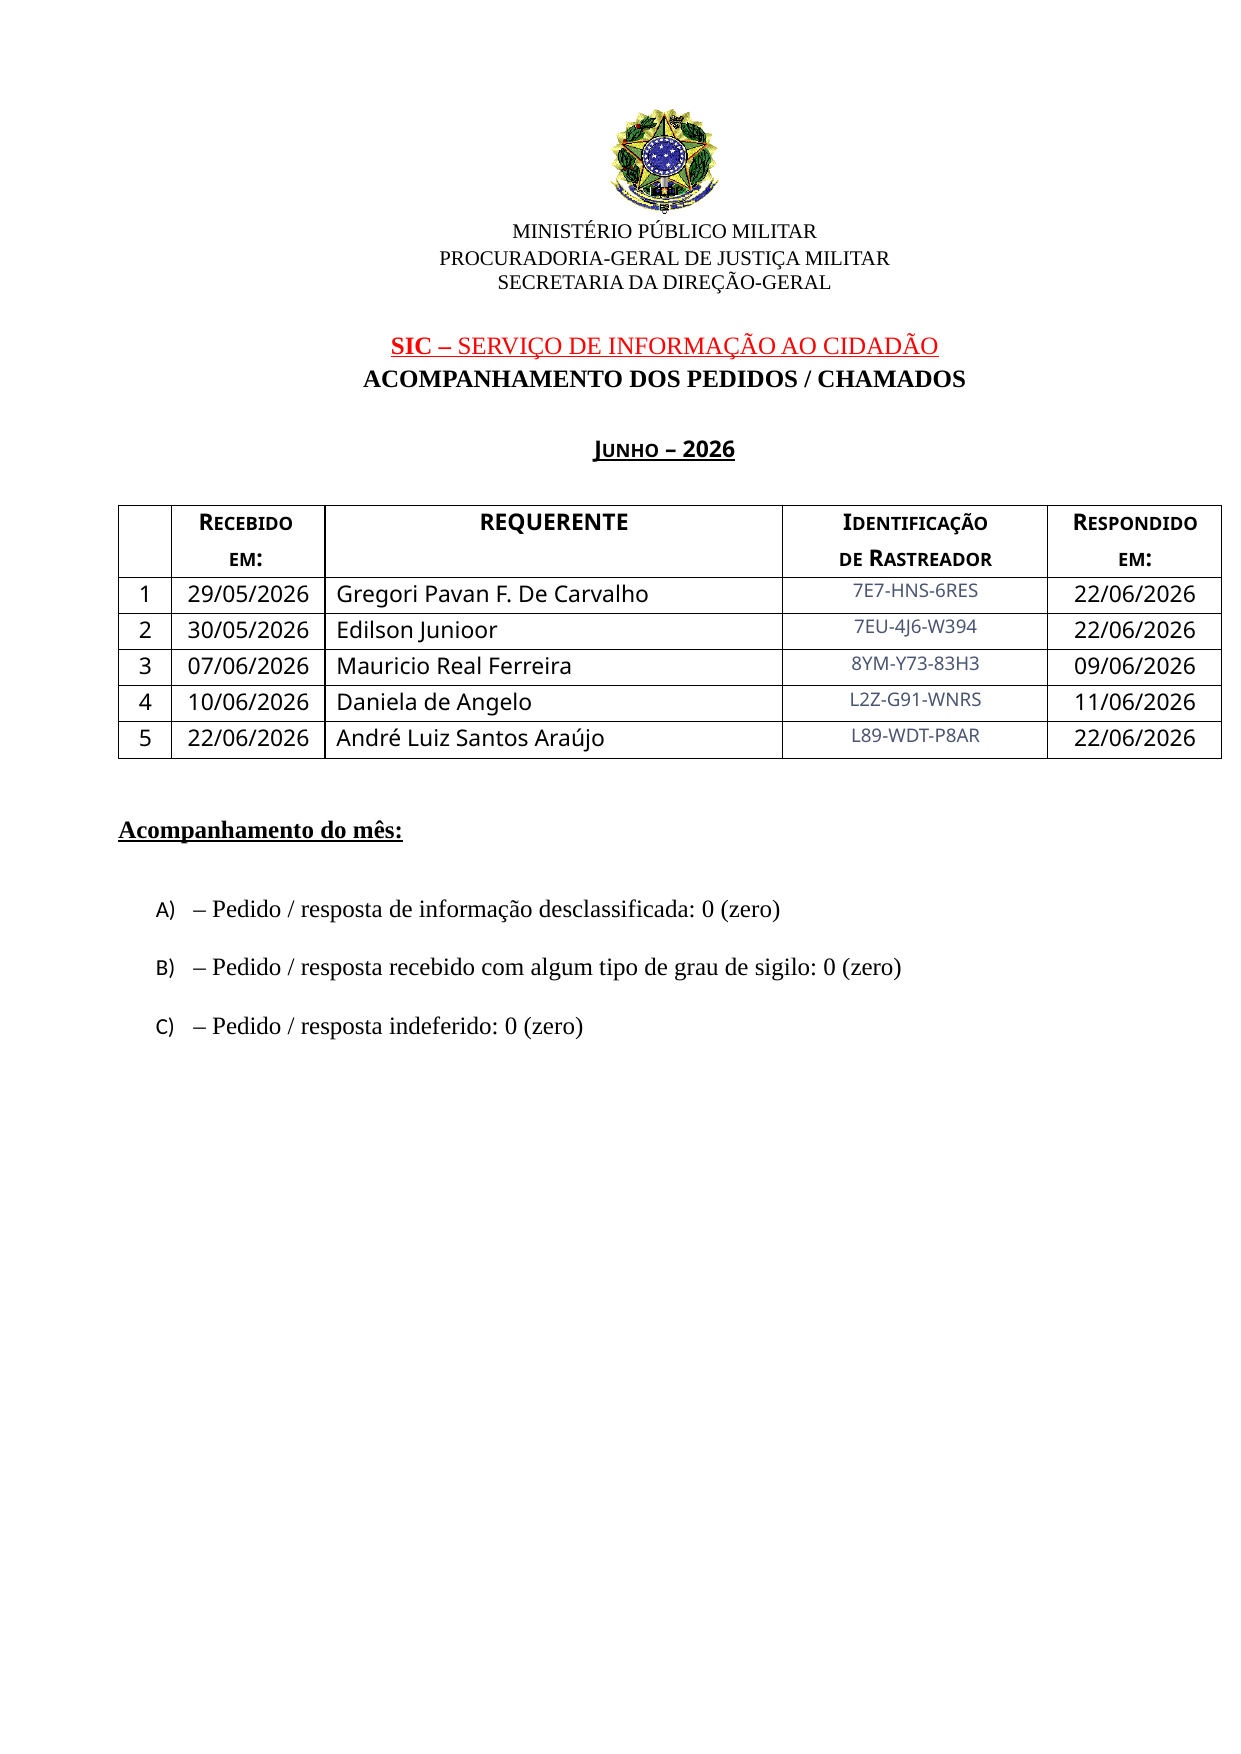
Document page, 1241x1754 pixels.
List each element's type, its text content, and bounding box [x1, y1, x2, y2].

table_cell André Luiz Santos Araújo [326, 722, 782, 757]
table_cell 3 [119, 650, 171, 685]
table_header Identificação de Rastreador [783, 506, 1047, 577]
table_cell 5 [119, 722, 171, 757]
text SIC – SERVIÇO DE INFORMAÇÃO AO CIDADÃO [118, 331, 1211, 359]
text Acompanhamento do mês: [118, 815, 1211, 844]
table_cell 22/06/2026 [172, 722, 324, 757]
table_cell 1 [119, 578, 171, 613]
table_cell 29/05/2026 [172, 578, 324, 613]
table_cell 22/06/2026 [1048, 614, 1221, 649]
table_cell 4 [119, 686, 171, 721]
table_header [119, 506, 171, 577]
table_cell L2Z-G91-WNRS [783, 686, 1047, 721]
text SECRETARIA DA DIREÇÃO-GERAL [118, 270, 1211, 294]
table_cell 2 [119, 614, 171, 649]
table_header REQUERENTE [326, 506, 782, 577]
table_cell 09/06/2026 [1048, 650, 1221, 685]
table_cell Mauricio Real Ferreira [326, 650, 782, 685]
list – Pedido / resposta indeferido: 0 (zero) [156, 1011, 1211, 1040]
subtitle PROCURADORIA-GERAL DE JUSTIÇA MILITAR [118, 246, 1211, 270]
table_cell L89-WDT-P8AR [783, 722, 1047, 757]
text ACOMPANHAMENTO DOS PEDIDOS / CHAMADOS [118, 364, 1211, 392]
table_cell 10/06/2026 [172, 686, 324, 721]
table_cell 7E7-HNS-6RES [783, 578, 1047, 613]
table_cell Edilson Junioor [326, 614, 782, 649]
table_cell 07/06/2026 [172, 650, 324, 685]
table_cell 30/05/2026 [172, 614, 324, 649]
table_cell 11/06/2026 [1048, 686, 1221, 721]
table_cell 8YM-Y73-83H3 [783, 650, 1047, 685]
text Junho – 2026 [118, 433, 1211, 464]
list – Pedido / resposta de informação desclassificada: 0 (zero) [156, 894, 1211, 923]
table_cell Gregori Pavan F. De Carvalho [326, 578, 782, 613]
table_cell 22/06/2026 [1048, 578, 1221, 613]
table_header Respondido em: [1048, 506, 1221, 577]
table_cell 7EU-4J6-W394 [783, 614, 1047, 649]
table_cell 22/06/2026 [1048, 722, 1221, 757]
table_cell Daniela de Angelo [326, 686, 782, 721]
text MINISTÉRIO PÚBLICO MILITAR [118, 219, 1211, 243]
list – Pedido / resposta recebido com algum tipo de grau de sigilo: 0 (zero) [156, 952, 1211, 981]
table_header Recebido em: [172, 506, 324, 577]
